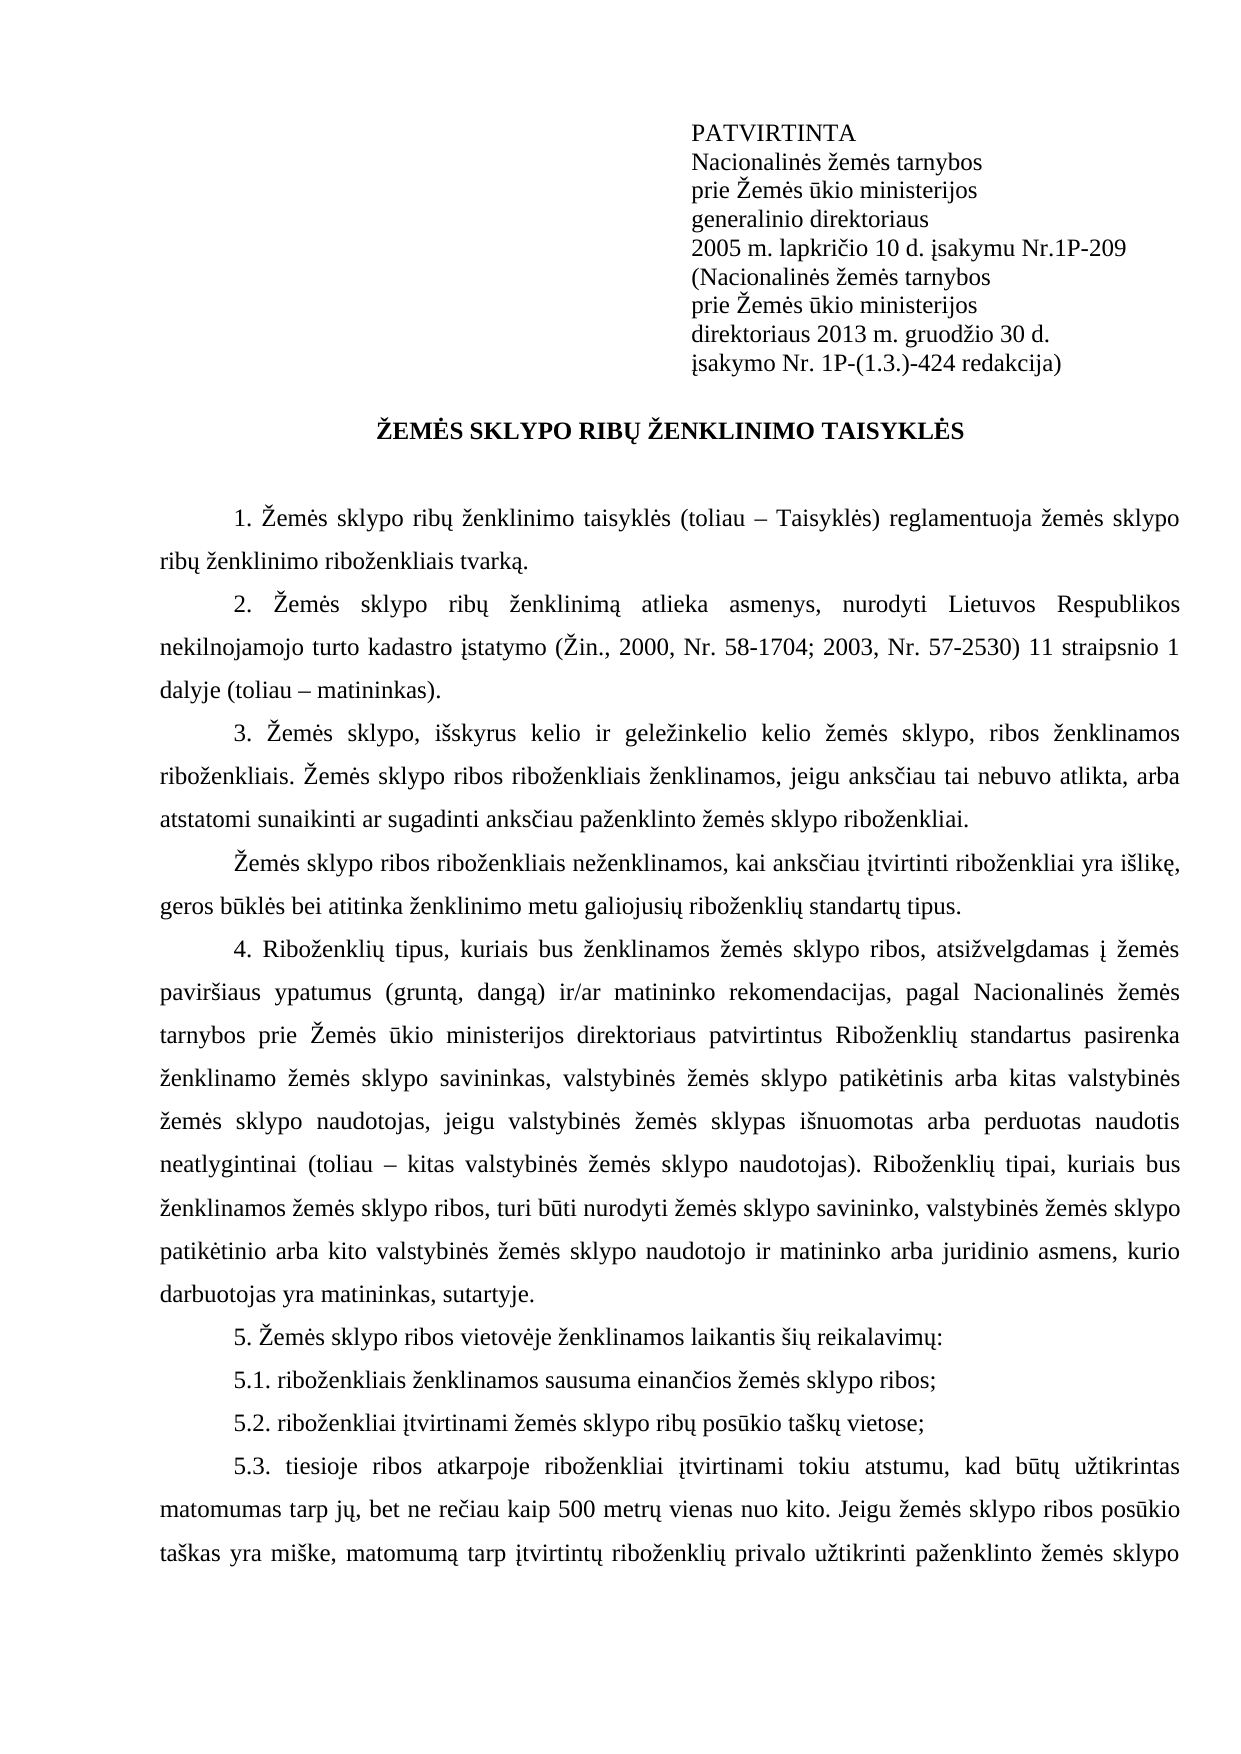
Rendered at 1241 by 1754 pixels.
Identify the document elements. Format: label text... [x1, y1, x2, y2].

text 1. Žemės sklypo ribų ženklinimo taisyklės (toliau – Taisyklės) reglamentuoja žemės sklypo ribų ženklinimo riboženkliais tvarką. [159, 503, 1181, 574]
text prie Žemės ūkio ministerijos [691, 176, 1181, 204]
text PATVIRTINTA [691, 118, 1181, 147]
text (Nacionalinės žemės tarnybos [691, 262, 1181, 291]
text 2005 m. lapkričio 10 d. įsakymu Nr.1P-209 [691, 233, 1181, 262]
text direktoriaus 2013 m. gruodžio 30 d. [691, 319, 1181, 348]
text įsakymo Nr. 1P-(1.3.)-424 redakcija) [691, 348, 1181, 377]
text 2. Žemės sklypo ribų ženklinimą atlieka asmenys, nurodyti Lietuvos Respublikos nekilnojamojo turto kadastro įstatymo (Žin., 2000, Nr. 58-1704; 2003, Nr. 57-2530) 11 straipsnio 1 dalyje (toliau – matininkas). [159, 589, 1181, 704]
text generalinio direktoriaus [691, 204, 1181, 233]
text prie Žemės ūkio ministerijos [691, 291, 1181, 319]
text ŽEMĖS SKLYPO RIBŲ ŽENKLINIMO TAISYKLĖS [159, 416, 1181, 445]
text 5.3. tiesioje ribos atkarpoje riboženkliai įtvirtinami tokiu atstumu, kad būtų užtikrintas matomumas tarp jų, bet ne rečiau kaip 500 metrų vienas nuo kito. Jeigu žemės sklypo ribos posūkio taškas yra miške, matomumą tarp įtvirtintų riboženklių privalo užtikrinti paženklinto žemės sklypo [159, 1451, 1181, 1566]
text 4. Riboženklių tipus, kuriais bus ženklinamos žemės sklypo ribos, atsižvelgdamas į žemės paviršiaus ypatumus (gruntą, dangą) ir/ar matininko rekomendacijas, pagal Nacionalinės žemės tarnybos prie Žemės ūkio ministerijos direktoriaus patvirtintus Riboženklių standartus pasirenka ženklinamo žemės sklypo savininkas, valstybinės žemės sklypo patikėtinis arba kitas valstybinės žemės sklypo naudotojas, jeigu valstybinės žemės sklypas išnuomotas arba perduotas naudotis neatlygintinai (toliau – kitas valstybinės žemės sklypo naudotojas). Riboženklių tipai, kuriais bus ženklinamos žemės sklypo ribos, turi būti nurodyti žemės sklypo savininko, valstybinės žemės sklypo patikėtinio arba kito valstybinės žemės sklypo naudotojo ir matininko arba juridinio asmens, kurio darbuotojas yra matininkas, sutartyje. [159, 934, 1181, 1308]
text 5.2. riboženkliai įtvirtinami žemės sklypo ribų posūkio taškų vietose; [159, 1408, 1181, 1437]
text Nacionalinės žemės tarnybos [691, 147, 1181, 176]
text Žemės sklypo ribos riboženkliais neženklinamos, kai anksčiau įtvirtinti riboženkliai yra išlikę, geros būklės bei atitinka ženklinimo metu galiojusių riboženklių standartų tipus. [159, 848, 1181, 919]
text 5.1. riboženkliais ženklinamos sausuma einančios žemės sklypo ribos; [159, 1365, 1181, 1394]
text 3. Žemės sklypo, išskyrus kelio ir geležinkelio kelio žemės sklypo, ribos ženklinamos riboženkliais. Žemės sklypo ribos riboženkliais ženklinamos, jeigu anksčiau tai nebuvo atlikta, arba atstatomi sunaikinti ar sugadinti anksčiau paženklinto žemės sklypo riboženkliai. [159, 718, 1181, 833]
text 5. Žemės sklypo ribos vietovėje ženklinamos laikantis šių reikalavimų: [159, 1322, 1181, 1351]
